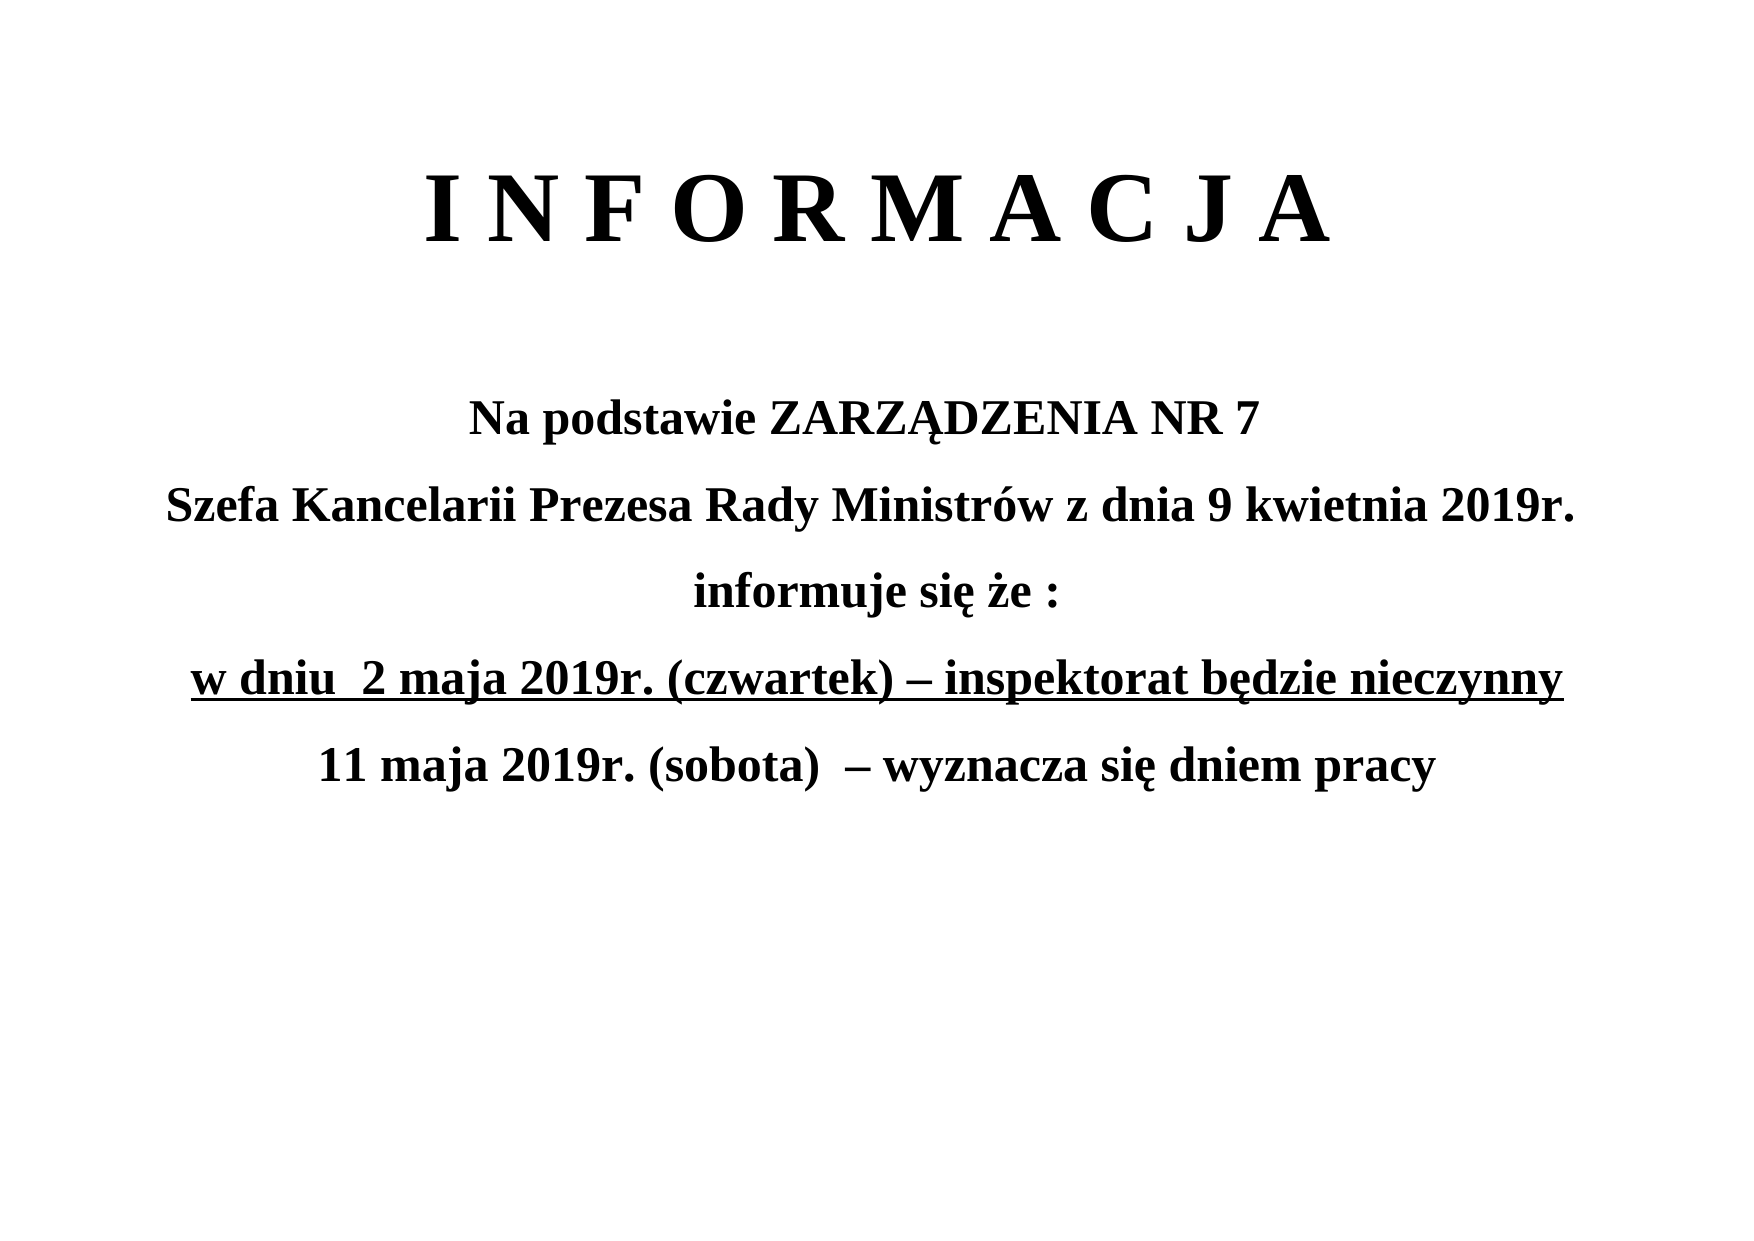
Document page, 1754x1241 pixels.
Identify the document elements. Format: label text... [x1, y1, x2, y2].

text Szefa Kancelarii Prezesa Rady Ministrów z dnia 9 kwietnia 2019r. [148, 474, 1606, 532]
text w dniu 2 maja 2019r. (czwartek) – inspektorat będzie nieczynny [148, 648, 1606, 706]
text Na podstawie ZARZĄDZENIA NR 7 [148, 387, 1606, 445]
text I N F O R M A C J A [148, 148, 1606, 263]
text informuje się że : [148, 561, 1606, 619]
text 11 maja 2019r. (sobota) – wyznacza się dniem pracy [148, 735, 1606, 792]
